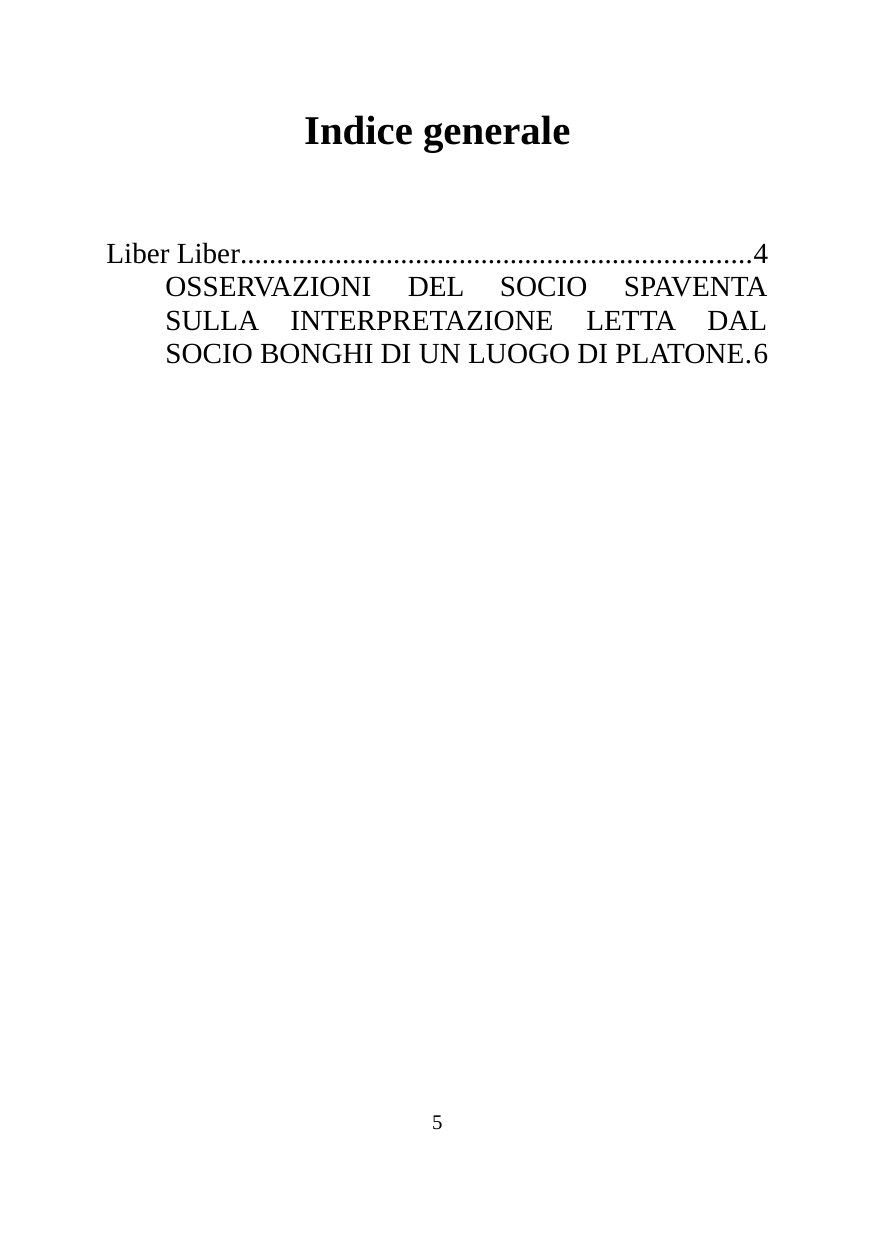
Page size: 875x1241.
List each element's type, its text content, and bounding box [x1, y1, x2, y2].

text OSSERVAZIONI DEL SOCIO SPAVENTA SULLA INTERPRETAZIONE LETTA DAL SOCIO BONGHI DI UN LUOGO DI PLATONE 6 [165, 269, 768, 370]
subtitle Indice generale [106, 106, 768, 153]
text Liber Liber 4 [106, 236, 768, 269]
